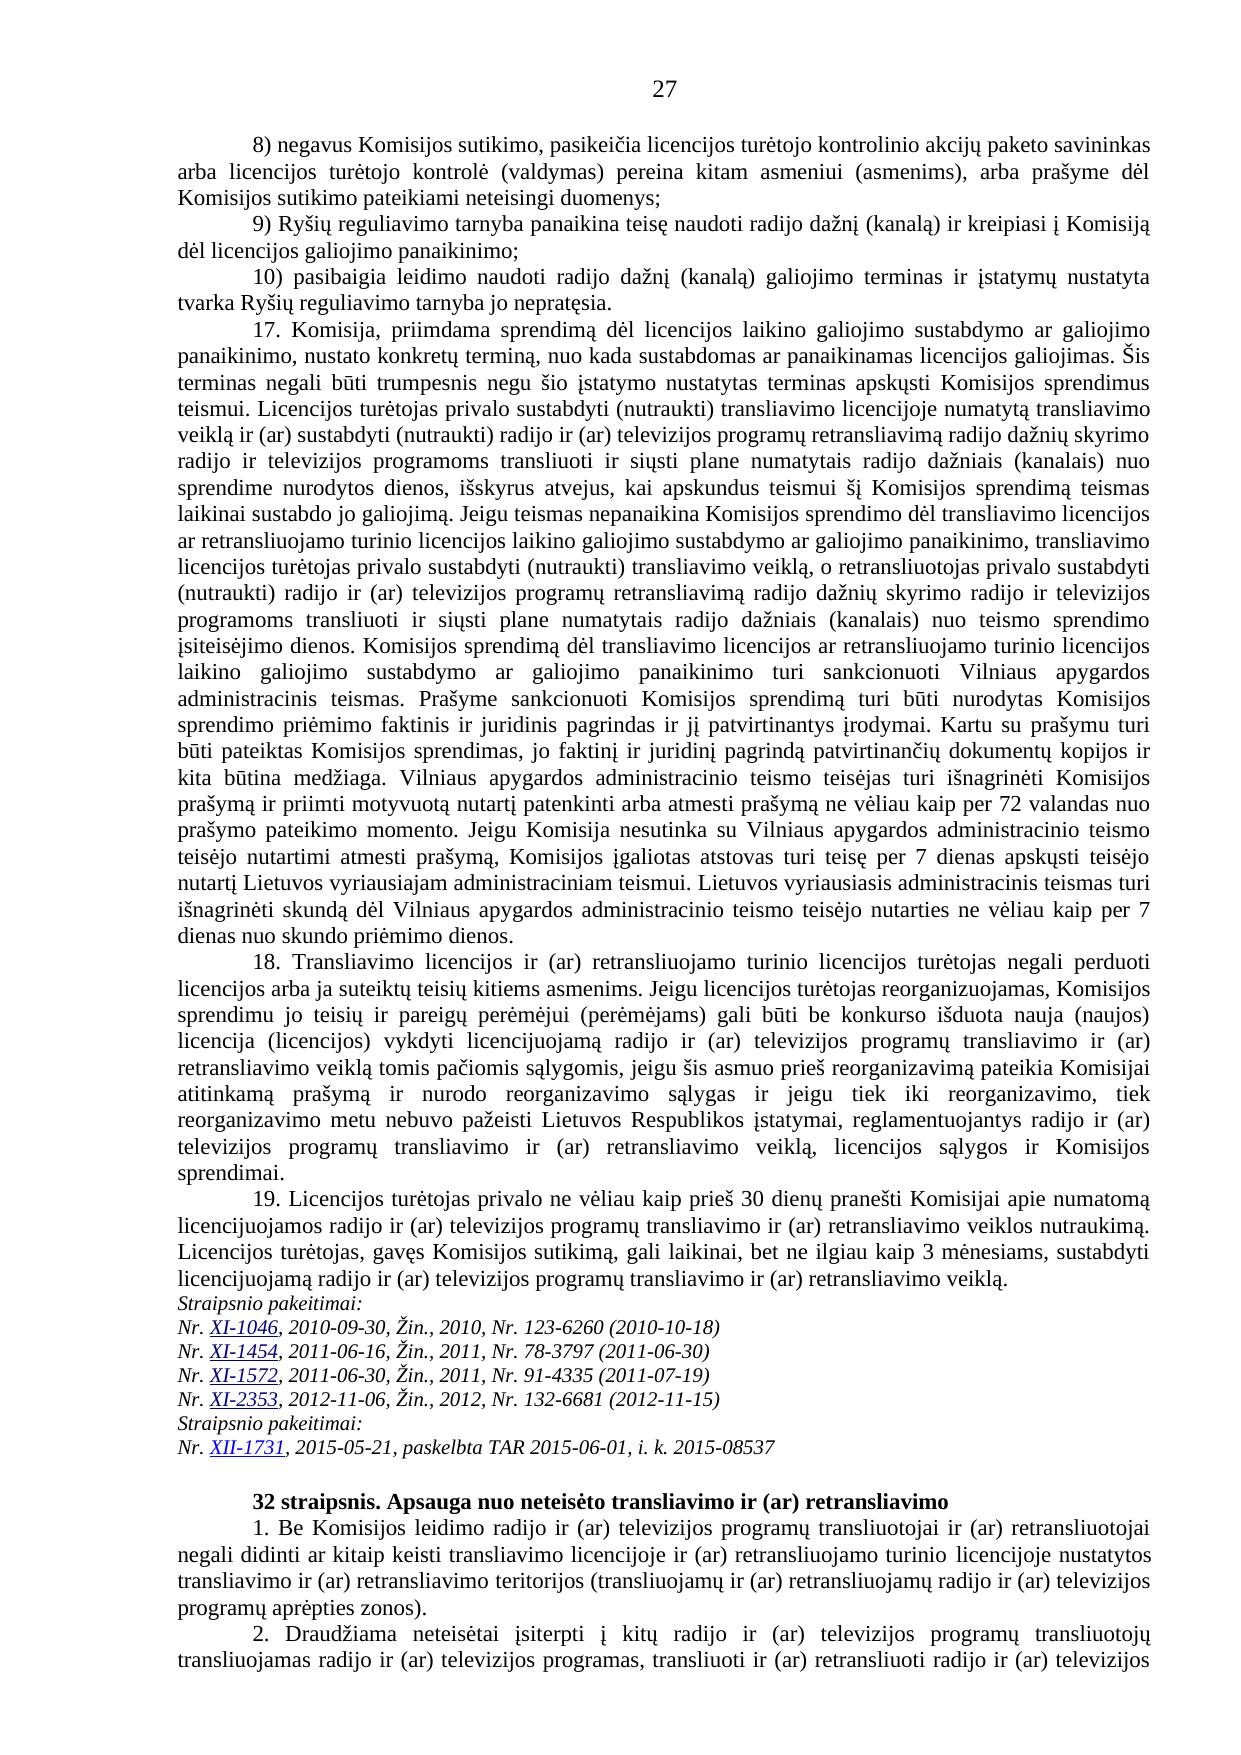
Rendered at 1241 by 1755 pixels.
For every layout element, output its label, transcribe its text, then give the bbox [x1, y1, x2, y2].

text Nr. XI-1572, 2011-06-30, Žin., 2011, Nr. 91-4335 (2011-07-19) [177, 1363, 1152, 1387]
text 2. Draudžiama neteisėtai įsiterpti į kitų radijo ir (ar) televizijos programų transliuotojų transliuojamas radijo ir (ar) televizijos programas, transliuoti ir (ar) retransliuoti radijo ir (ar) televizijos [177, 1620, 1152, 1673]
text 32 straipsnis. Apsauga nuo neteisėto transliavimo ir (ar) retransliavimo [177, 1488, 1152, 1514]
text Nr. XII-1731, 2015-05-21, paskelbta TAR 2015-06-01, i. k. 2015-08537 [177, 1435, 1152, 1459]
text Straipsnio pakeitimai: [177, 1411, 1152, 1435]
text 9) Ryšių reguliavimo tarnyba panaikina teisę naudoti radijo dažnį (kanalą) ir kreipiasi į Komisiją dėl licencijos galiojimo panaikinimo; [177, 210, 1152, 263]
text 8) negavus Komisijos sutikimo, pasikeičia licencijos turėtojo kontrolinio akcijų paketo savininkas arba licencijos turėtojo kontrolė (valdymas) pereina kitam asmeniui (asmenims), arba prašyme dėl Komisijos sutikimo pateikiami neteisingi duomenys; [177, 131, 1152, 210]
text Nr. XI-1046, 2010-09-30, Žin., 2010, Nr. 123-6260 (2010-10-18) [177, 1315, 1152, 1339]
text 18. Transliavimo licencijos ir (ar) retransliuojamo turinio licencijos turėtojas negali perduoti licencijos arba ja suteiktų teisių kitiems asmenims. Jeigu licencijos turėtojas reorganizuojamas, Komisijos sprendimu jo teisių ir pareigų perėmėjui (perėmėjams) gali būti be konkurso išduota nauja (naujos) licencija (licencijos) vykdyti licencijuojamą radijo ir (ar) televizijos programų transliavimo ir (ar) retransliavimo veiklą tomis pačiomis sąlygomis, jeigu šis asmuo prieš reorganizavimą pateikia Komisijai atitinkamą prašymą ir nurodo reorganizavimo sąlygas ir jeigu tiek iki reorganizavimo, tiek reorganizavimo metu nebuvo pažeisti Lietuvos Respublikos įstatymai, reglamentuojantys radijo ir (ar) televizijos programų transliavimo ir (ar) retransliavimo veiklą, licencijos sąlygos ir Komisijos sprendimai. [177, 948, 1152, 1186]
text Straipsnio pakeitimai: [177, 1291, 1152, 1315]
text 17. Komisija, priimdama sprendimą dėl licencijos laikino galiojimo sustabdymo ar galiojimo panaikinimo, nustato konkretų terminą, nuo kada sustabdomas ar panaikinamas licencijos galiojimas. Šis terminas negali būti trumpesnis negu šio įstatymo nustatytas terminas apskųsti Komisijos sprendimus teismui. Licencijos turėtojas privalo sustabdyti (nutraukti) transliavimo licencijoje numatytą transliavimo veiklą ir (ar) sustabdyti (nutraukti) radijo ir (ar) televizijos programų retransliavimą radijo dažnių skyrimo radijo ir televizijos programoms transliuoti ir siųsti plane numatytais radijo dažniais (kanalais) nuo sprendime nurodytos dienos, išskyrus atvejus, kai apskundus teismui šį Komisijos sprendimą teismas laikinai sustabdo jo galiojimą. Jeigu teismas nepanaikina Komisijos sprendimo dėl transliavimo licencijos ar retransliuojamo turinio licencijos laikino galiojimo sustabdymo ar galiojimo panaikinimo, transliavimo licencijos turėtojas privalo sustabdyti (nutraukti) transliavimo veiklą, o retransliuotojas privalo sustabdyti (nutraukti) radijo ir (ar) televizijos programų retransliavimą radijo dažnių skyrimo radijo ir televizijos programoms transliuoti ir siųsti plane numatytais radijo dažniais (kanalais) nuo teismo sprendimo įsiteisėjimo dienos. Komisijos sprendimą dėl transliavimo licencijos ar retransliuojamo turinio licencijos laikino galiojimo sustabdymo ar galiojimo panaikinimo turi sankcionuoti Vilniaus apygardos administracinis teismas. Prašyme sankcionuoti Komisijos sprendimą turi būti nurodytas Komisijos sprendimo priėmimo faktinis ir juridinis pagrindas ir jį patvirtinantys įrodymai. Kartu su prašymu turi būti pateiktas Komisijos sprendimas, jo faktinį ir juridinį pagrindą patvirtinančių dokumentų kopijos ir kita būtina medžiaga. Vilniaus apygardos administracinio teismo teisėjas turi išnagrinėti Komisijos prašymą ir priimti motyvuotą nutartį patenkinti arba atmesti prašymą ne vėliau kaip per 72 valandas nuo prašymo pateikimo momento. Jeigu Komisija nesutinka su Vilniaus apygardos administracinio teismo teisėjo nutartimi atmesti prašymą, Komisijos įgaliotas atstovas turi teisę per 7 dienas apskųsti teisėjo nutartį Lietuvos vyriausiajam administraciniam teismui. Lietuvos vyriausiasis administracinis teismas turi išnagrinėti skundą dėl Vilniaus apygardos administracinio teismo teisėjo nutarties ne vėliau kaip per 7 dienas nuo skundo priėmimo dienos. [177, 316, 1152, 948]
text Nr. XI-1454, 2011-06-16, Žin., 2011, Nr. 78-3797 (2011-06-30) [177, 1339, 1152, 1363]
text Nr. XI-2353, 2012-11-06, Žin., 2012, Nr. 132-6681 (2012-11-15) [177, 1387, 1152, 1411]
text 1. Be Komisijos leidimo radijo ir (ar) televizijos programų transliuotojai ir (ar) retransliuotojai negali didinti ar kitaip keisti transliavimo licencijoje ir (ar) retransliuojamo turinio licencijoje nustatytos transliavimo ir (ar) retransliavimo teritorijos (transliuojamų ir (ar) retransliuojamų radijo ir (ar) televizijos programų aprėpties zonos). [177, 1514, 1152, 1620]
text 19. Licencijos turėtojas privalo ne vėliau kaip prieš 30 dienų pranešti Komisijai apie numatomą licencijuojamos radijo ir (ar) televizijos programų transliavimo ir (ar) retransliavimo veiklos nutraukimą. Licencijos turėtojas, gavęs Komisijos sutikimą, gali laikinai, bet ne ilgiau kaip 3 mėnesiams, sustabdyti licencijuojamą radijo ir (ar) televizijos programų transliavimo ir (ar) retransliavimo veiklą. [177, 1186, 1152, 1291]
text 10) pasibaigia leidimo naudoti radijo dažnį (kanalą) galiojimo terminas ir įstatymų nustatyta tvarka Ryšių reguliavimo tarnyba jo nepratęsia. [177, 263, 1152, 316]
